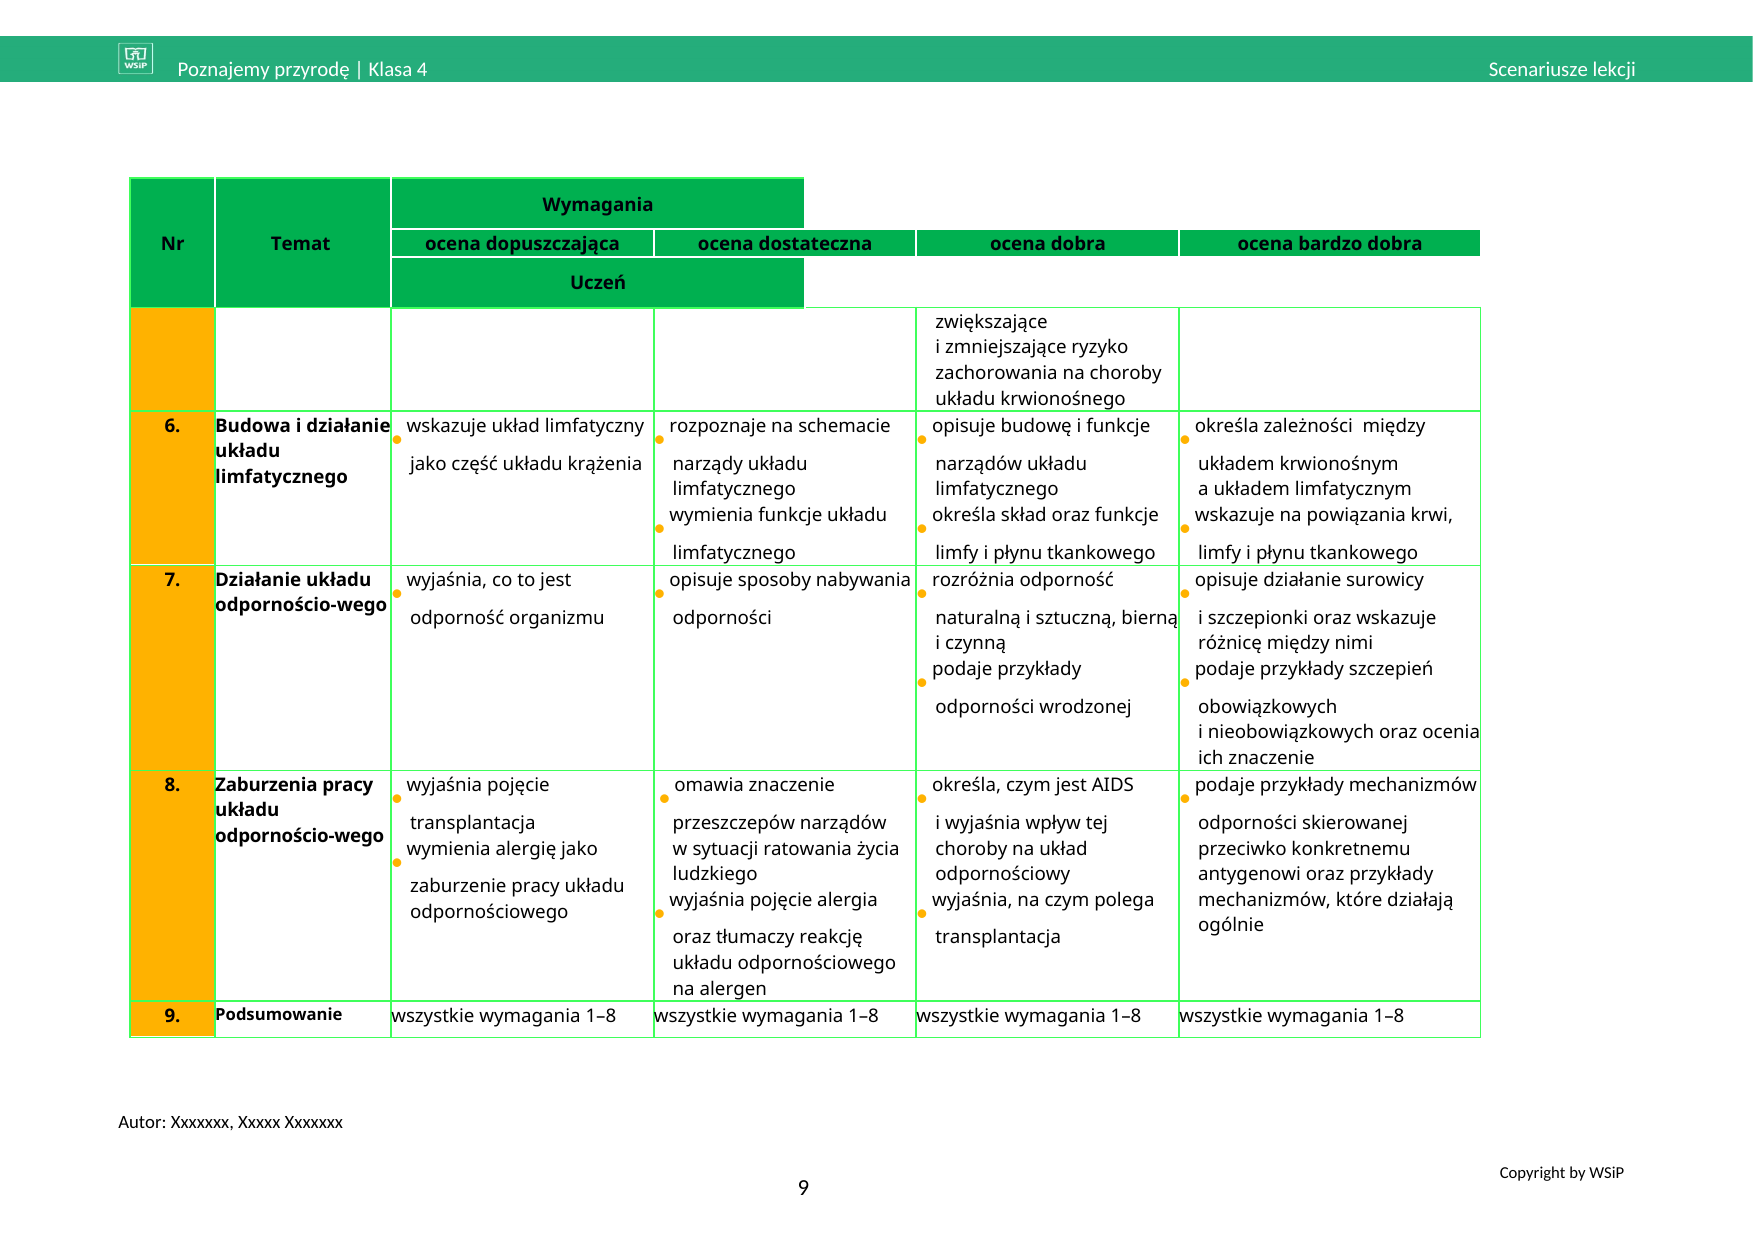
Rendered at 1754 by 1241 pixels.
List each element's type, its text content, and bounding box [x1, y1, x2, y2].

table_cell [1180, 308, 1480, 410]
table_cell ● wymienia sposoby profilaktyki wybranych chorób układu krążenia ● podaje wartości prawidłowego ciśnienia krwi ● przedstawia znaczenie aktywności fizycznej i prawidłowej diety we właściwym funkcjonowaniu układu krwionośnego ● wskazuje czynniki zwiększające i zmniejszające ryzyko zachorowania na choroby układu krwionośnego [917, 308, 1178, 410]
table_header Nr [131, 179, 214, 307]
table_cell ocena dopuszczająca [392, 230, 653, 256]
table_cell Zaburzenia pracy układu odpornościo-wego [216, 771, 390, 1000]
table_cell ● wyjaśnia, co to jest odporność organizmu [392, 566, 653, 770]
table_cell Uczeń [392, 258, 804, 307]
table_cell [392, 309, 653, 410]
table_header Temat [216, 179, 390, 307]
table_cell ● wskazuje układ limfatyczny jako część układu krążenia [392, 412, 653, 564]
table_cell [655, 308, 915, 410]
table_cell ● opisuje budowę i funkcje narządów układu limfatycznego ● określa skład oraz funkcje limfy i płynu tkankowego [917, 412, 1178, 564]
table_cell ● omawia znaczenie przeszczepów narządów w sytuacji ratowania życia ludzkiego ● wyjaśnia pojęcie alergia oraz tłumaczy reakcję układu odpornościowego na alergen [655, 771, 915, 1000]
table_cell [216, 308, 390, 410]
table_cell ocena bardzo dobra [1180, 230, 1480, 256]
table_cell 6. [131, 412, 214, 564]
table_cell Podsumowanie [216, 1002, 390, 1036]
table_header Wymagania [392, 179, 804, 228]
table_cell 9. [131, 1002, 214, 1036]
table_cell ● określa, czym jest AIDS i wyjaśnia wpływ tej choroby na układ odpornościowy ● wyjaśnia, na czym polega transplantacja [917, 771, 1178, 1000]
table_cell ocena dostateczna [655, 230, 915, 256]
table_cell ● określa zależności między układem krwionośnym a układem limfatycznym ● wskazuje na powiązania krwi, limfy i płynu tkankowego [1180, 412, 1480, 564]
table_cell ● wyjaśnia pojęcie transplantacja ● wymienia alergię jako zaburzenie pracy układu odpornościowego [392, 771, 653, 1000]
picture [0, 36, 1753, 82]
table_cell wszystkie wymagania 1–8 [1180, 1002, 1480, 1036]
table_cell wszystkie wymagania 1–8 [655, 1002, 915, 1036]
table_cell wszystkie wymagania 1–8 [917, 1002, 1178, 1036]
table_cell Działanie układu odpornościo-wego [216, 566, 390, 770]
table_cell Budowa i działanie układu limfatycznego [216, 412, 390, 564]
table_cell 8. [131, 771, 214, 1000]
table_cell ● opisuje sposoby nabywania odporności [655, 566, 915, 770]
table_cell ● podaje przykłady mechanizmów odporności skierowanej przeciwko konkretnemu antygenowi oraz przykłady mechanizmów, które działają ogólnie [1180, 771, 1480, 1000]
table_cell ocena dobra [917, 230, 1178, 256]
table_cell ● opisuje działanie surowicy i szczepionki oraz wskazuje różnicę między nimi ● podaje przykłady szczepień obowiązkowych i nieobowiązkowych oraz ocenia ich znaczenie [1180, 566, 1480, 770]
table_cell ● rozpoznaje na schemacie narządy układu limfatycznego ● wymienia funkcje układu limfatycznego [655, 412, 915, 564]
table_cell [131, 308, 214, 410]
table_cell 7. [131, 566, 214, 770]
table_cell ● rozróżnia odporność naturalną i sztuczną, bierną i czynną ● podaje przykłady odporności wrodzonej [917, 566, 1178, 770]
table_cell wszystkie wymagania 1–8 [392, 1002, 653, 1036]
